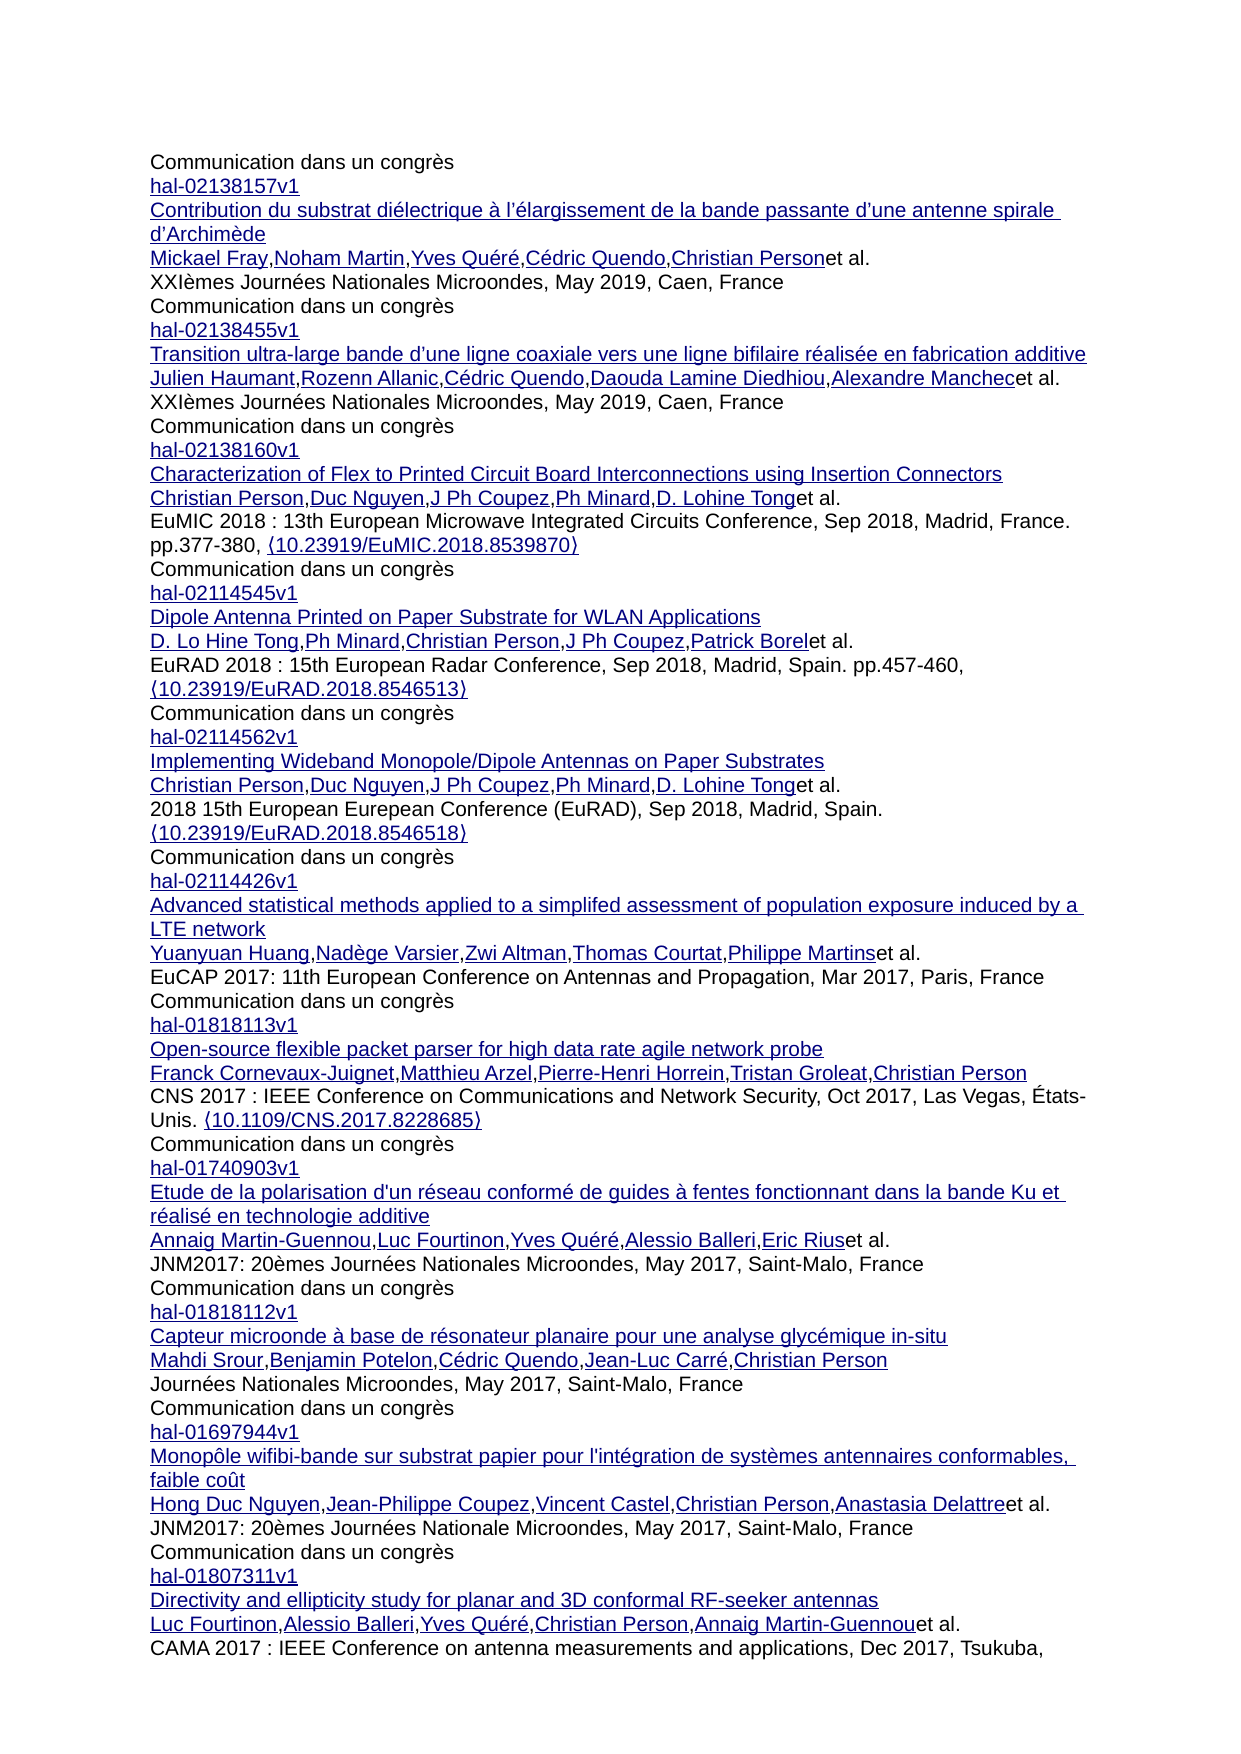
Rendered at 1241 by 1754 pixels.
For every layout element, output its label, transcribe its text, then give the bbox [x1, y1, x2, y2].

table_cell Directivity and ellipticity study for planar and 3D conformal RF-seeker antennas Luc Fourtinon,Alessio Balleri,Yves Quéré,Christian Person,Annaig Martin-Guennouet al. CAMA 2017 : IEEE Conference on antenna measurements and applications, Dec 2017, Tsukuba, [150, 1588, 1090, 1659]
table_cell Monopôle wifibi-bande sur substrat papier pour l'intégration de systèmes antennaires conformables, faible coût Hong Duc Nguyen,Jean-Philippe Coupez,Vincent Castel,Christian Person,Anastasia Delattreet al. JNM2017: 20èmes Journées Nationale Microondes, May 2017, Saint-Malo, France Communication dans un congrès hal-01807311v1 [150, 1444, 1090, 1587]
table_cell Characterization of Flex to Printed Circuit Board Interconnections using Insertion Connectors Christian Person,Duc Nguyen,J Ph Coupez,Ph Minard,D. Lohine Tonget al. EuMIC 2018 : 13th European Microwave Integrated Circuits Conference, Sep 2018, Madrid, France. pp.377-380, ⟨10.23919/EuMIC.2018.8539870⟩ Communication dans un congrès hal-02114545v1 [150, 461, 1090, 605]
table_cell Transition ultra-large bande d’une ligne coaxiale vers une ligne bifilaire réalisée en fabrication additive Julien Haumant,Rozenn Allanic,Cédric Quendo,Daouda Lamine Diedhiou,Alexandre Manchecet al. XXIèmes Journées Nationales Microondes, May 2019, Caen, France Communication dans un congrès hal-02138160v1 [150, 342, 1090, 461]
table_cell Communication dans un congrès hal-02138157v1 [150, 150, 1090, 198]
table_cell Advanced statistical methods applied to a simplifed assessment of population exposure induced by a LTE network Yuanyuan Huang,Nadège Varsier,Zwi Altman,Thomas Courtat,Philippe Martinset al. EuCAP 2017: 11th European Conference on Antennas and Propagation, Mar 2017, Paris, France Communication dans un congrès hal-01818113v1 [150, 893, 1090, 1036]
table_cell Capteur microonde à base de résonateur planaire pour une analyse glycémique in-situ Mahdi Srour,Benjamin Potelon,Cédric Quendo,Jean-Luc Carré,Christian Person Journées Nationales Microondes, May 2017, Saint-Malo, France Communication dans un congrès hal-01697944v1 [150, 1324, 1090, 1444]
table_cell Open-source flexible packet parser for high data rate agile network probe Franck Cornevaux-Juignet,Matthieu Arzel,Pierre-Henri Horrein,Tristan Groleat,Christian Person CNS 2017 : IEEE Conference on Communications and Network Security, Oct 2017, Las Vegas, États-Unis. ⟨10.1109/CNS.2017.8228685⟩ Communication dans un congrès hal-01740903v1 [150, 1036, 1090, 1180]
table_cell Dipole Antenna Printed on Paper Substrate for WLAN Applications D. Lo Hine Tong,Ph Minard,Christian Person,J Ph Coupez,Patrick Borelet al. EuRAD 2018 : 15th European Radar Conference, Sep 2018, Madrid, Spain. pp.457-460, ⟨10.23919/EuRAD.2018.8546513⟩ Communication dans un congrès hal-02114562v1 [150, 605, 1090, 749]
table_cell Etude de la polarisation d'un réseau conformé de guides à fentes fonctionnant dans la bande Ku et réalisé en technologie additive Annaig Martin-Guennou,Luc Fourtinon,Yves Quéré,Alessio Balleri,Eric Riuset al. JNM2017: 20èmes Journées Nationales Microondes, May 2017, Saint-Malo, France Communication dans un congrès hal-01818112v1 [150, 1180, 1090, 1324]
table_cell Contribution du substrat diélectrique à l’élargissement de la bande passante d’une antenne spirale d’Archimède Mickael Fray,Noham Martin,Yves Quéré,Cédric Quendo,Christian Personet al. XXIèmes Journées Nationales Microondes, May 2019, Caen, France Communication dans un congrès hal-02138455v1 [150, 198, 1090, 342]
table_cell Implementing Wideband Monopole/Dipole Antennas on Paper Substrates Christian Person,Duc Nguyen,J Ph Coupez,Ph Minard,D. Lohine Tonget al. 2018 15th European Eurepean Conference (EuRAD), Sep 2018, Madrid, Spain. ⟨10.23919/EuRAD.2018.8546518⟩ Communication dans un congrès hal-02114426v1 [150, 749, 1090, 893]
